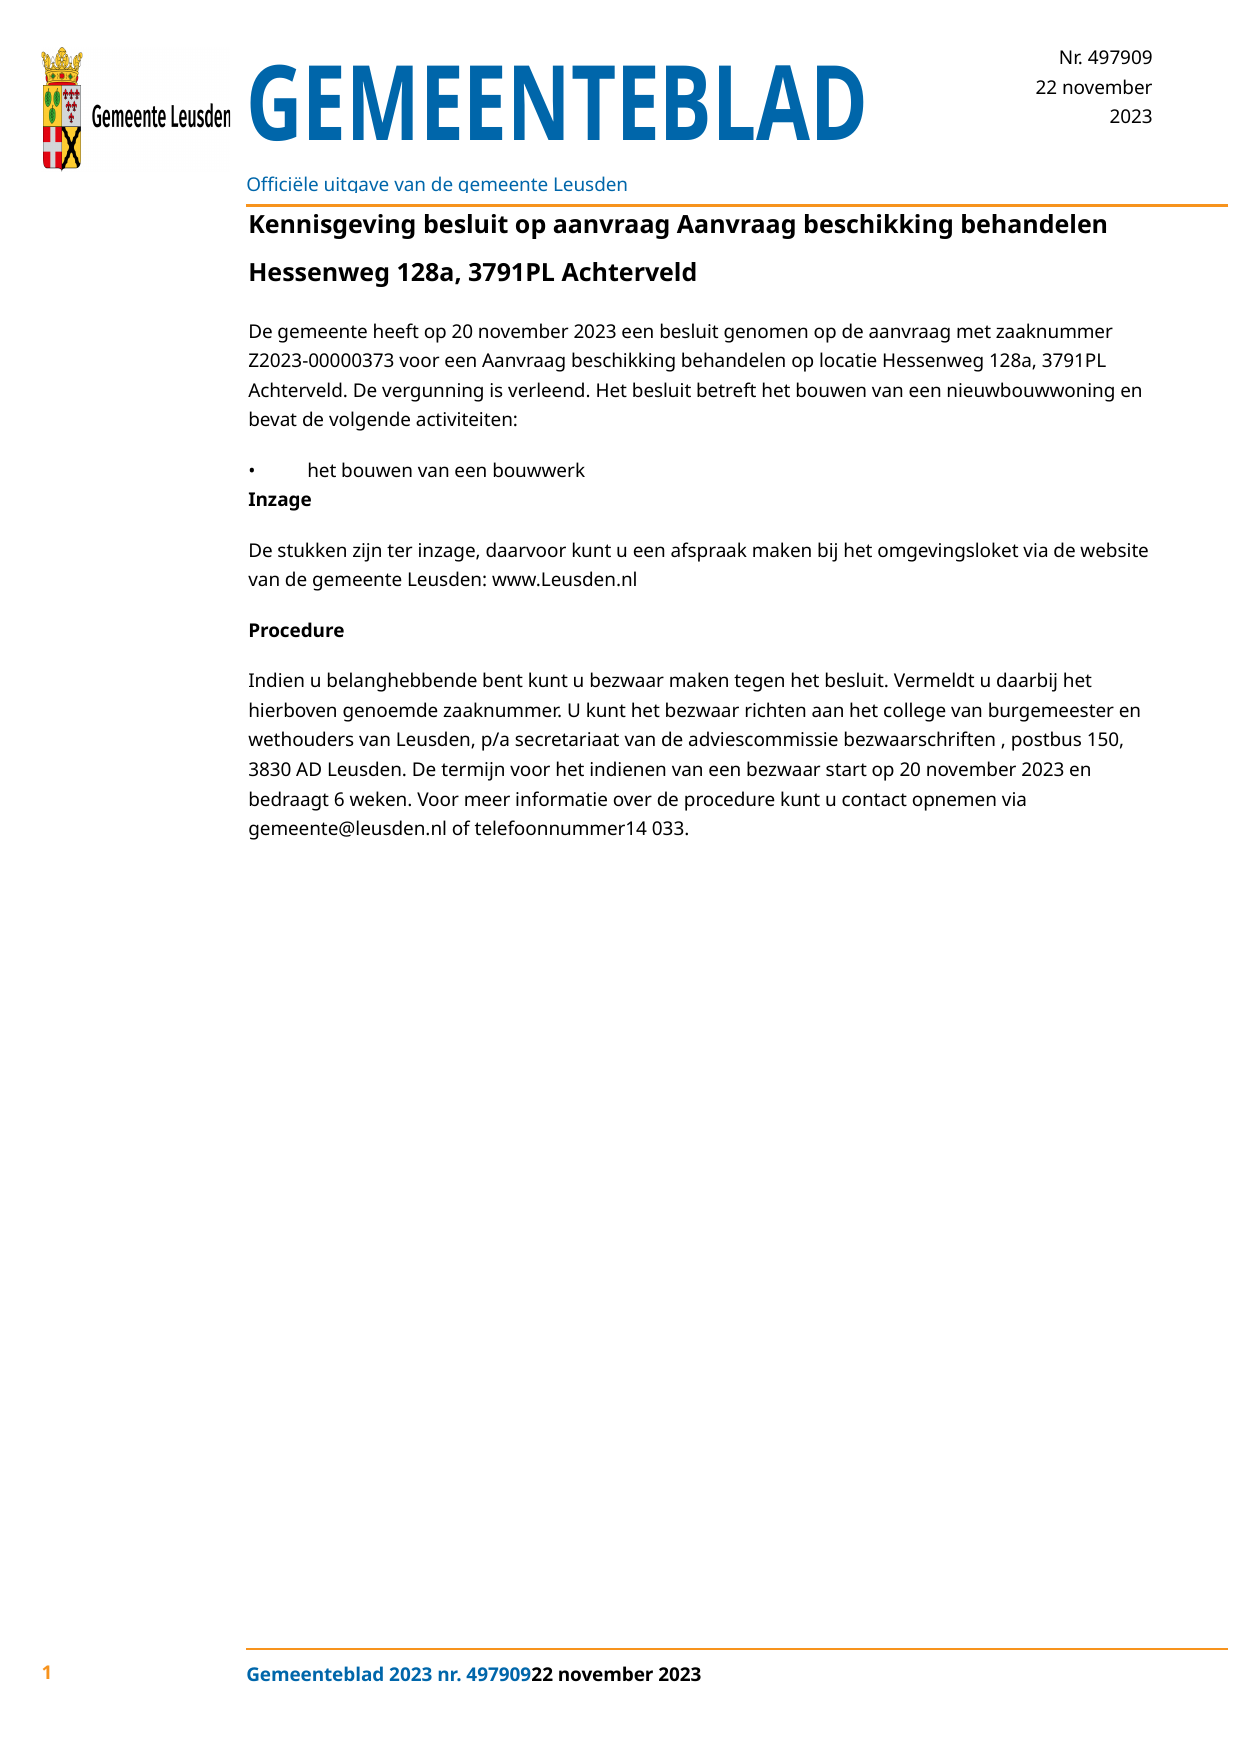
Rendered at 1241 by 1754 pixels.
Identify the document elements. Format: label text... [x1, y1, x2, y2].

text De stukken zijn ter inzage, daarvoor kunt u een afspraak maken bij het omgevingsloket via de website van de gemeente Leusden: www.Leusden.nl [248, 537, 1152, 592]
list het bouwen van een bouwwerk [248, 457, 1152, 483]
text Procedure [248, 617, 1152, 643]
picture [41, 47, 231, 172]
text Kennisgeving besluit op aanvraag Aanvraag beschikking behandelen Hessenweg 128a, 3791PL Achterveld [248, 207, 1152, 288]
text Indien u belanghebbende bent kunt u bezwaar maken tegen het besluit. Vermeldt u daarbij het hierboven genoemde zaaknummer. U kunt het bezwaar richten aan het college van burgemeester en wethouders van Leusden, p/a secretariaat van de adviescommissie bezwaarschriften , postbus 150, 3830 AD Leusden. De termijn voor het indienen van een bezwaar start op 20 november 2023 en bedraagt 6 weken. Voor meer informatie over de procedure kunt u contact opnemen via gemeente@leusden.nl of telefoonnummer14 033. [248, 667, 1152, 841]
text Inzage [248, 487, 1152, 512]
text De gemeente heeft op 20 november 2023 een besluit genomen op de aanvraag met zaaknummer Z2023-00000373 voor een Aanvraag beschikking behandelen op locatie Hessenweg 128a, 3791PL Achterveld. De vergunning is verleend. Het besluit betreft het bouwen van een nieuwbouwwoning en bevat de volgende activiteiten: [248, 318, 1152, 432]
